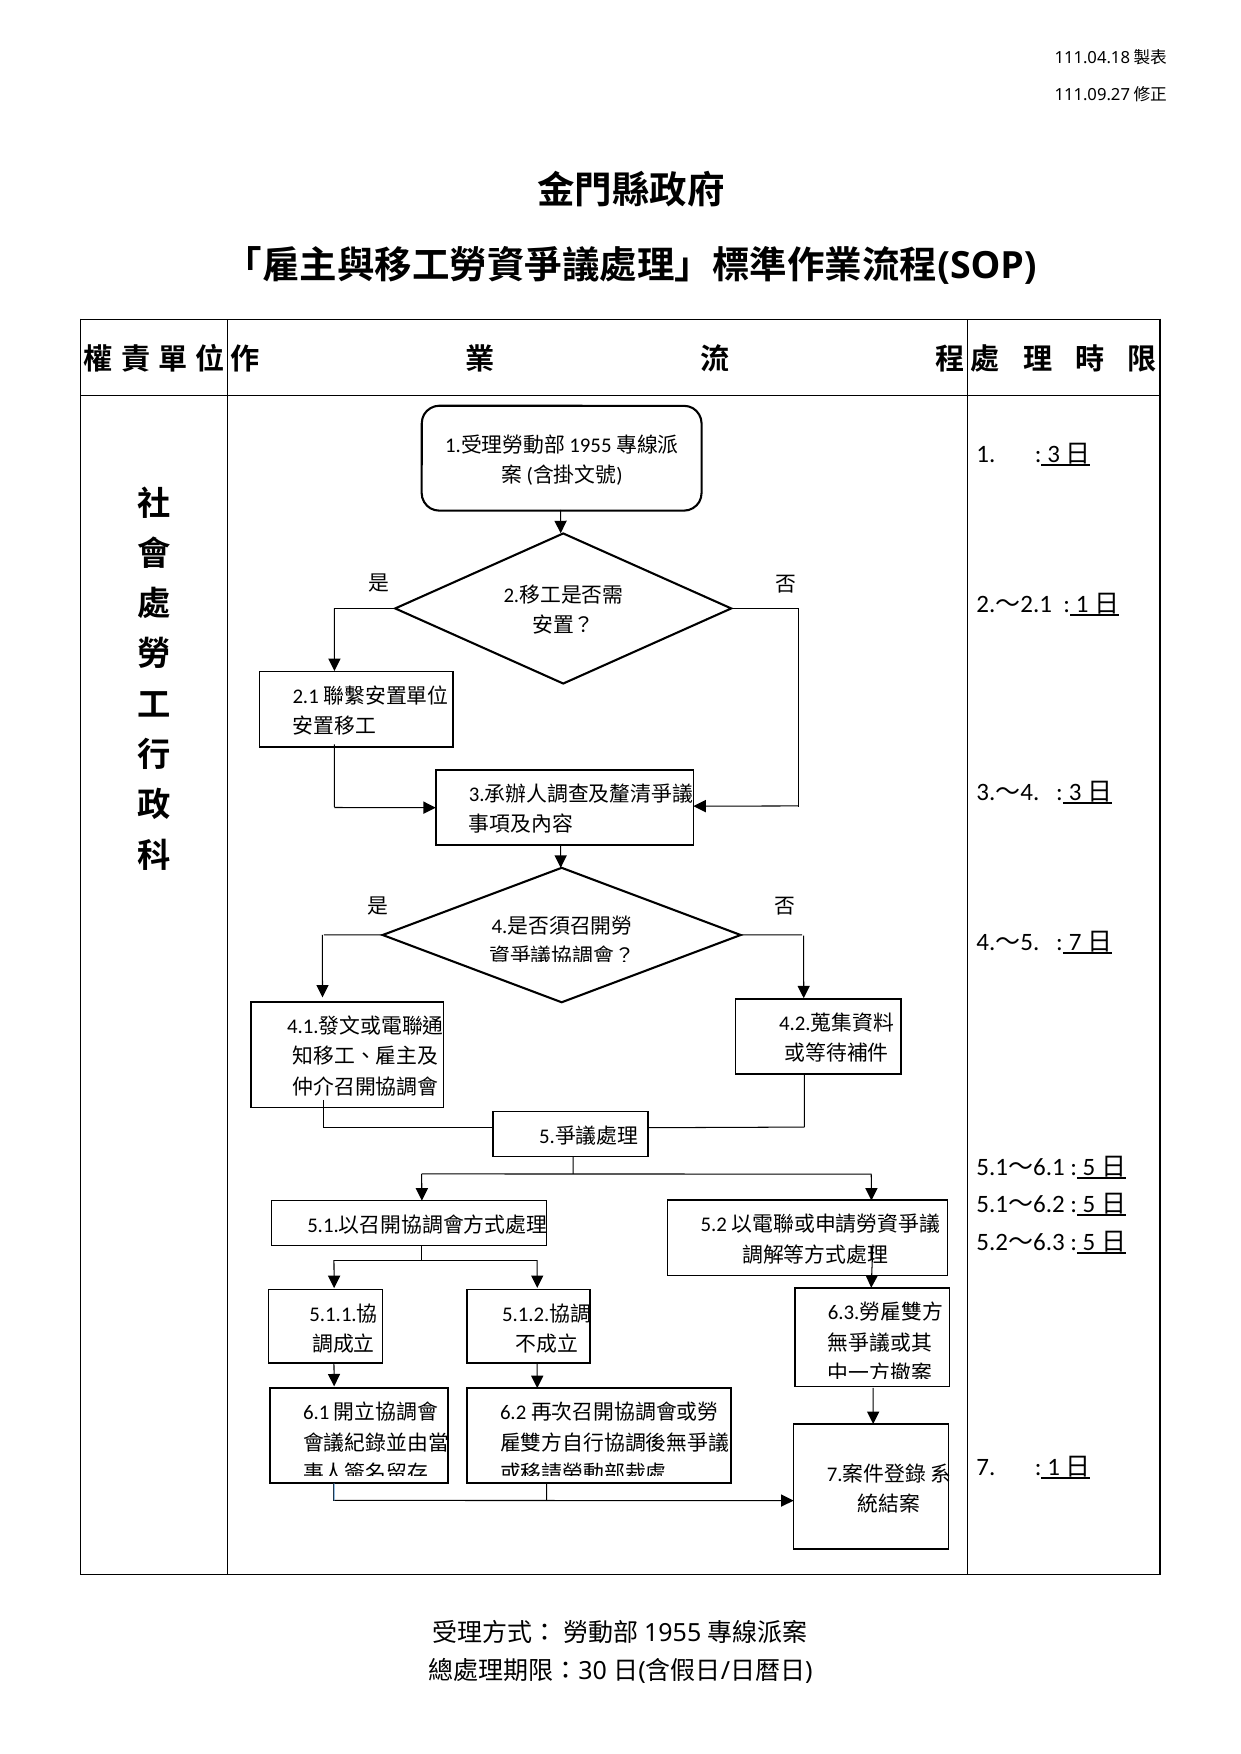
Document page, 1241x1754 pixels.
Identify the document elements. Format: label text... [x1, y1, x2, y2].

table_cell 1. : 3 日 2.～2.1 : 1 日 3.～4. : 3 日 4.～5. : 7 日 5.1～6.1 : 5 日 5.1～6.2 : 5 日 5.2～6.3 : 5 日 7. : 1 日 [968, 396, 1159, 1574]
text 111.04.18製表 [148, 37, 1166, 75]
table_cell 社會處勞工行政科 [81, 396, 227, 1574]
table_header 處理時限 [968, 320, 1159, 394]
table_cell [228, 396, 967, 1574]
text 總處理期限：30 日(含假日/日暦日) [148, 1650, 1093, 1687]
text 「雇主與移工勞資爭議處理」標準作業流程(SOP) [103, 225, 1158, 300]
table_header 權責單位 [81, 320, 227, 394]
table_header 作業流程 [228, 320, 967, 394]
text 受理方式： 勞動部 1955 專線派案 [148, 1612, 1093, 1650]
text 111.09.27修正 [148, 75, 1166, 112]
text 金門縣政府 [103, 150, 1158, 225]
